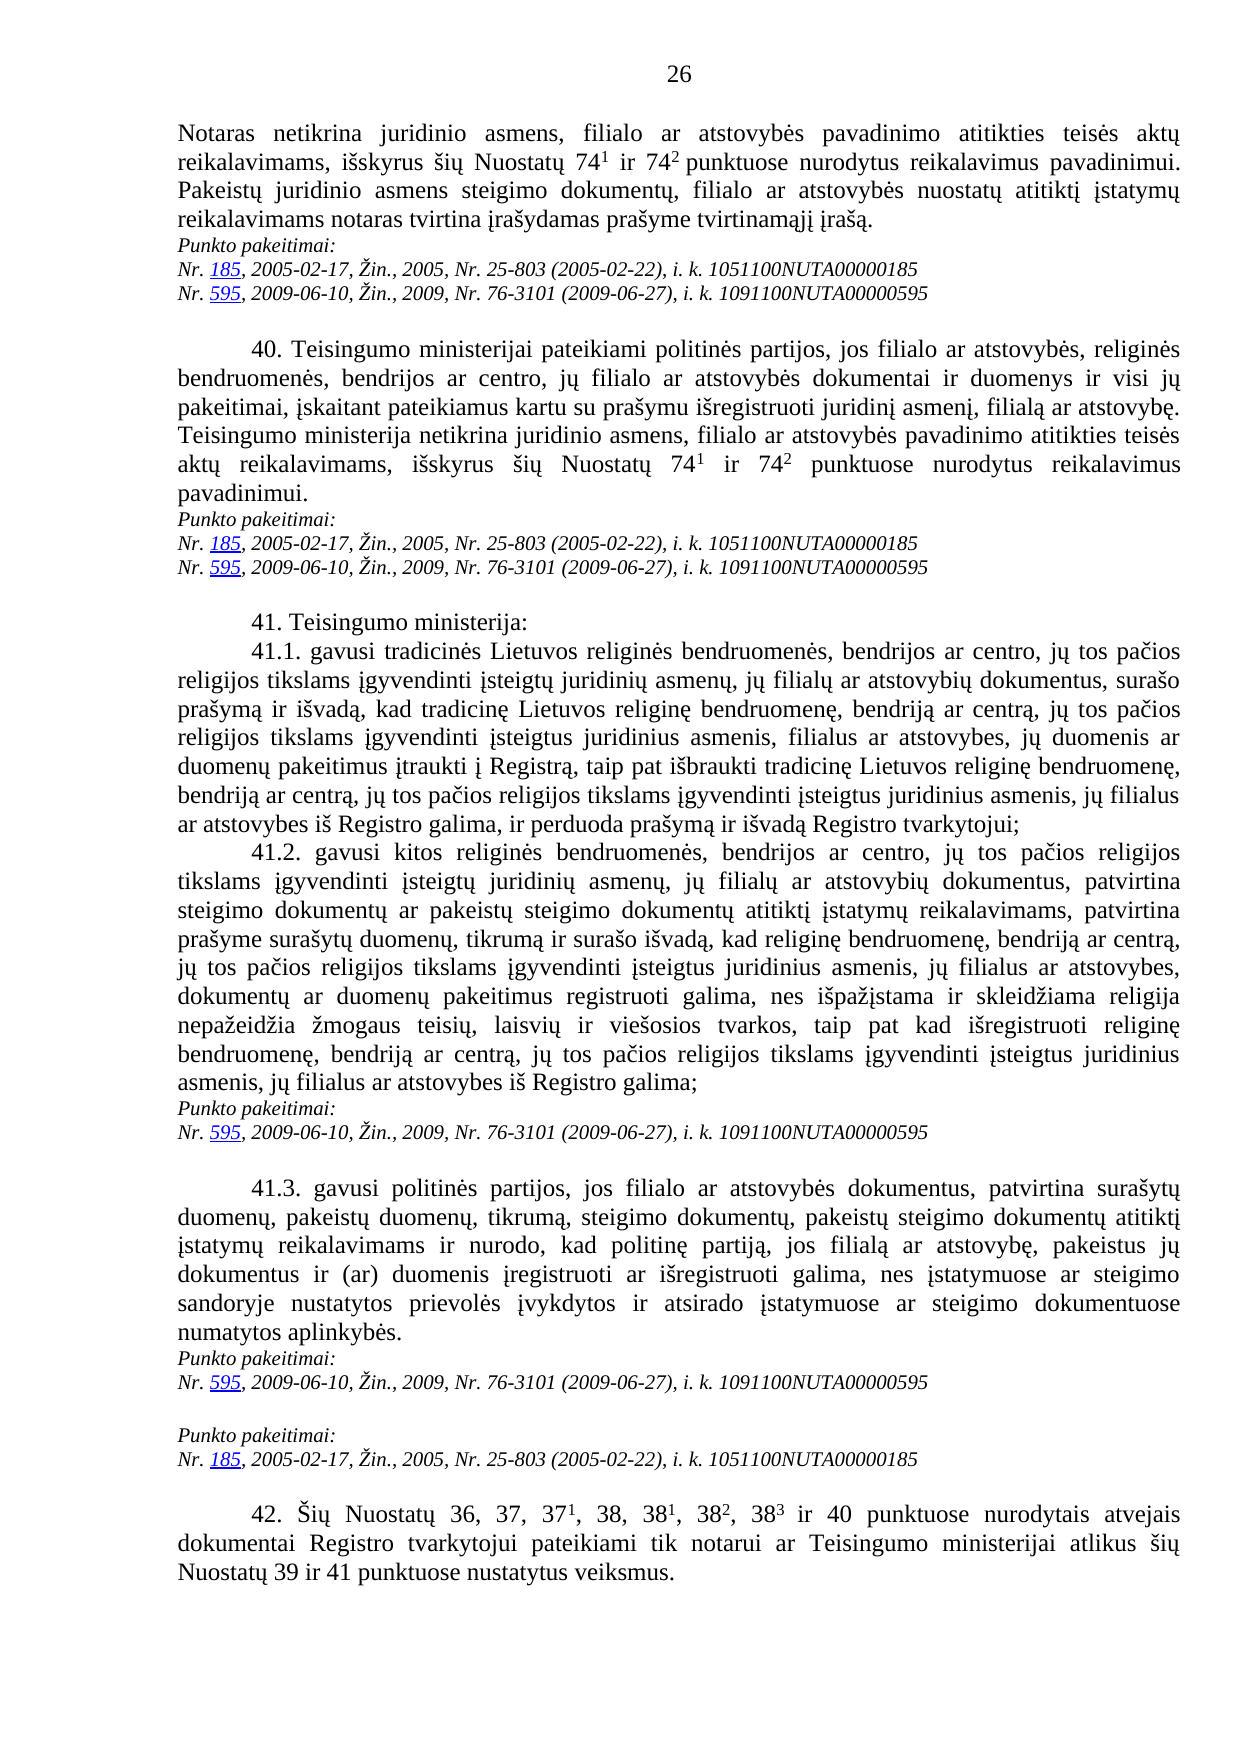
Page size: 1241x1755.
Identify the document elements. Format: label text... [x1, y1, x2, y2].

text Nr. 185, 2005-02-17, Žin., 2005, Nr. 25-803 (2005-02-22), i. k. 1051100NUTA00000185 [177, 257, 1181, 281]
text Punkto pakeitimai: [177, 1346, 1181, 1370]
text Nr. 185, 2005-02-17, Žin., 2005, Nr. 25-803 (2005-02-22), i. k. 1051100NUTA00000185 [177, 531, 1181, 555]
text 42. Šių Nuostatų 36, 37, 371, 38, 381, 382, 383 ir 40 punktuose nurodytais atvejais dokumentai Registro tvarkytojui pateikiami tik notarui ar Teisingumo ministerijai atlikus šių Nuostatų 39 ir 41 punktuose nustatytus veiksmus. [177, 1499, 1181, 1586]
text Nr. 595, 2009-06-10, Žin., 2009, Nr. 76-3101 (2009-06-27), i. k. 1091100NUTA00000595 [177, 1370, 1181, 1394]
text Nr. 595, 2009-06-10, Žin., 2009, Nr. 76-3101 (2009-06-27), i. k. 1091100NUTA00000595 [177, 1120, 1181, 1144]
text Punkto pakeitimai: [177, 1096, 1181, 1120]
text Punkto pakeitimai: [177, 233, 1181, 257]
text Punkto pakeitimai: [177, 1422, 1181, 1447]
text 41.1. gavusi tradicinės Lietuvos religinės bendruomenės, bendrijos ar centro, jų tos pačios religijos tikslams įgyvendinti įsteigtų juridinių asmenų, jų filialų ar atstovybių dokumentus, surašo prašymą ir išvadą, kad tradicinę Lietuvos religinę bendruomenę, bendriją ar centrą, jų tos pačios religijos tikslams įgyvendinti įsteigtus juridinius asmenis, filialus ar atstovybes, jų duomenis ar duomenų pakeitimus įtraukti į Registrą, taip pat išbraukti tradicinę Lietuvos religinę bendruomenę, bendriją ar centrą, jų tos pačios religijos tikslams įgyvendinti įsteigtus juridinius asmenis, jų filialus ar atstovybes iš Registro galima, ir perduoda prašymą ir išvadą Registro tvarkytojui; [177, 636, 1181, 837]
text 41.2. gavusi kitos religinės bendruomenės, bendrijos ar centro, jų tos pačios religijos tikslams įgyvendinti įsteigtų juridinių asmenų, jų filialų ar atstovybių dokumentus, patvirtina steigimo dokumentų ar pakeistų steigimo dokumentų atitiktį įstatymų reikalavimams, patvirtina prašyme surašytų duomenų, tikrumą ir surašo išvadą, kad religinę bendruomenę, bendriją ar centrą, jų tos pačios religijos tikslams įgyvendinti įsteigtus juridinius asmenis, jų filialus ar atstovybes, dokumentų ar duomenų pakeitimus registruoti galima, nes išpažįstama ir skleidžiama religija nepažeidžia žmogaus teisių, laisvių ir viešosios tvarkos, taip pat kad išregistruoti religinę bendruomenę, bendriją ar centrą, jų tos pačios religijos tikslams įgyvendinti įsteigtus juridinius asmenis, jų filialus ar atstovybes iš Registro galima; [177, 837, 1181, 1096]
text Punkto pakeitimai: [177, 507, 1181, 531]
text 41.3. gavusi politinės partijos, jos filialo ar atstovybės dokumentus, patvirtina surašytų duomenų, pakeistų duomenų, tikrumą, steigimo dokumentų, pakeistų steigimo dokumentų atitiktį įstatymų reikalavimams ir nurodo, kad politinę partiją, jos filialą ar atstovybę, pakeistus jų dokumentus ir (ar) duomenis įregistruoti ar išregistruoti galima, nes įstatymuose ar steigimo sandoryje nustatytos prievolės įvykdytos ir atsirado įstatymuose ar steigimo dokumentuose numatytos aplinkybės. [177, 1173, 1181, 1346]
text Notaras netikrina juridinio asmens, filialo ar atstovybės pavadinimo atitikties teisės aktų reikalavimams, išskyrus šių Nuostatų 741 ir 742 punktuose nurodytus reikalavimus pavadinimui. Pakeistų juridinio asmens steigimo dokumentų, filialo ar atstovybės nuostatų atitiktį įstatymų reikalavimams notaras tvirtina įrašydamas prašyme tvirtinamąjį įrašą. [177, 118, 1181, 233]
text 41. Teisingumo ministerija: [177, 607, 1181, 636]
text Nr. 595, 2009-06-10, Žin., 2009, Nr. 76-3101 (2009-06-27), i. k. 1091100NUTA00000595 [177, 555, 1181, 579]
text Nr. 185, 2005-02-17, Žin., 2005, Nr. 25-803 (2005-02-22), i. k. 1051100NUTA00000185 [177, 1447, 1181, 1471]
text 40. Teisingumo ministerijai pateikiami politinės partijos, jos filialo ar atstovybės, religinės bendruomenės, bendrijos ar centro, jų filialo ar atstovybės dokumentai ir duomenys ir visi jų pakeitimai, įskaitant pateikiamus kartu su prašymu išregistruoti juridinį asmenį, filialą ar atstovybę. Teisingumo ministerija netikrina juridinio asmens, filialo ar atstovybės pavadinimo atitikties teisės aktų reikalavimams, išskyrus šių Nuostatų 741 ir 742 punktuose nurodytus reikalavimus pavadinimui. [177, 334, 1181, 507]
text Nr. 595, 2009-06-10, Žin., 2009, Nr. 76-3101 (2009-06-27), i. k. 1091100NUTA00000595 [177, 281, 1181, 305]
